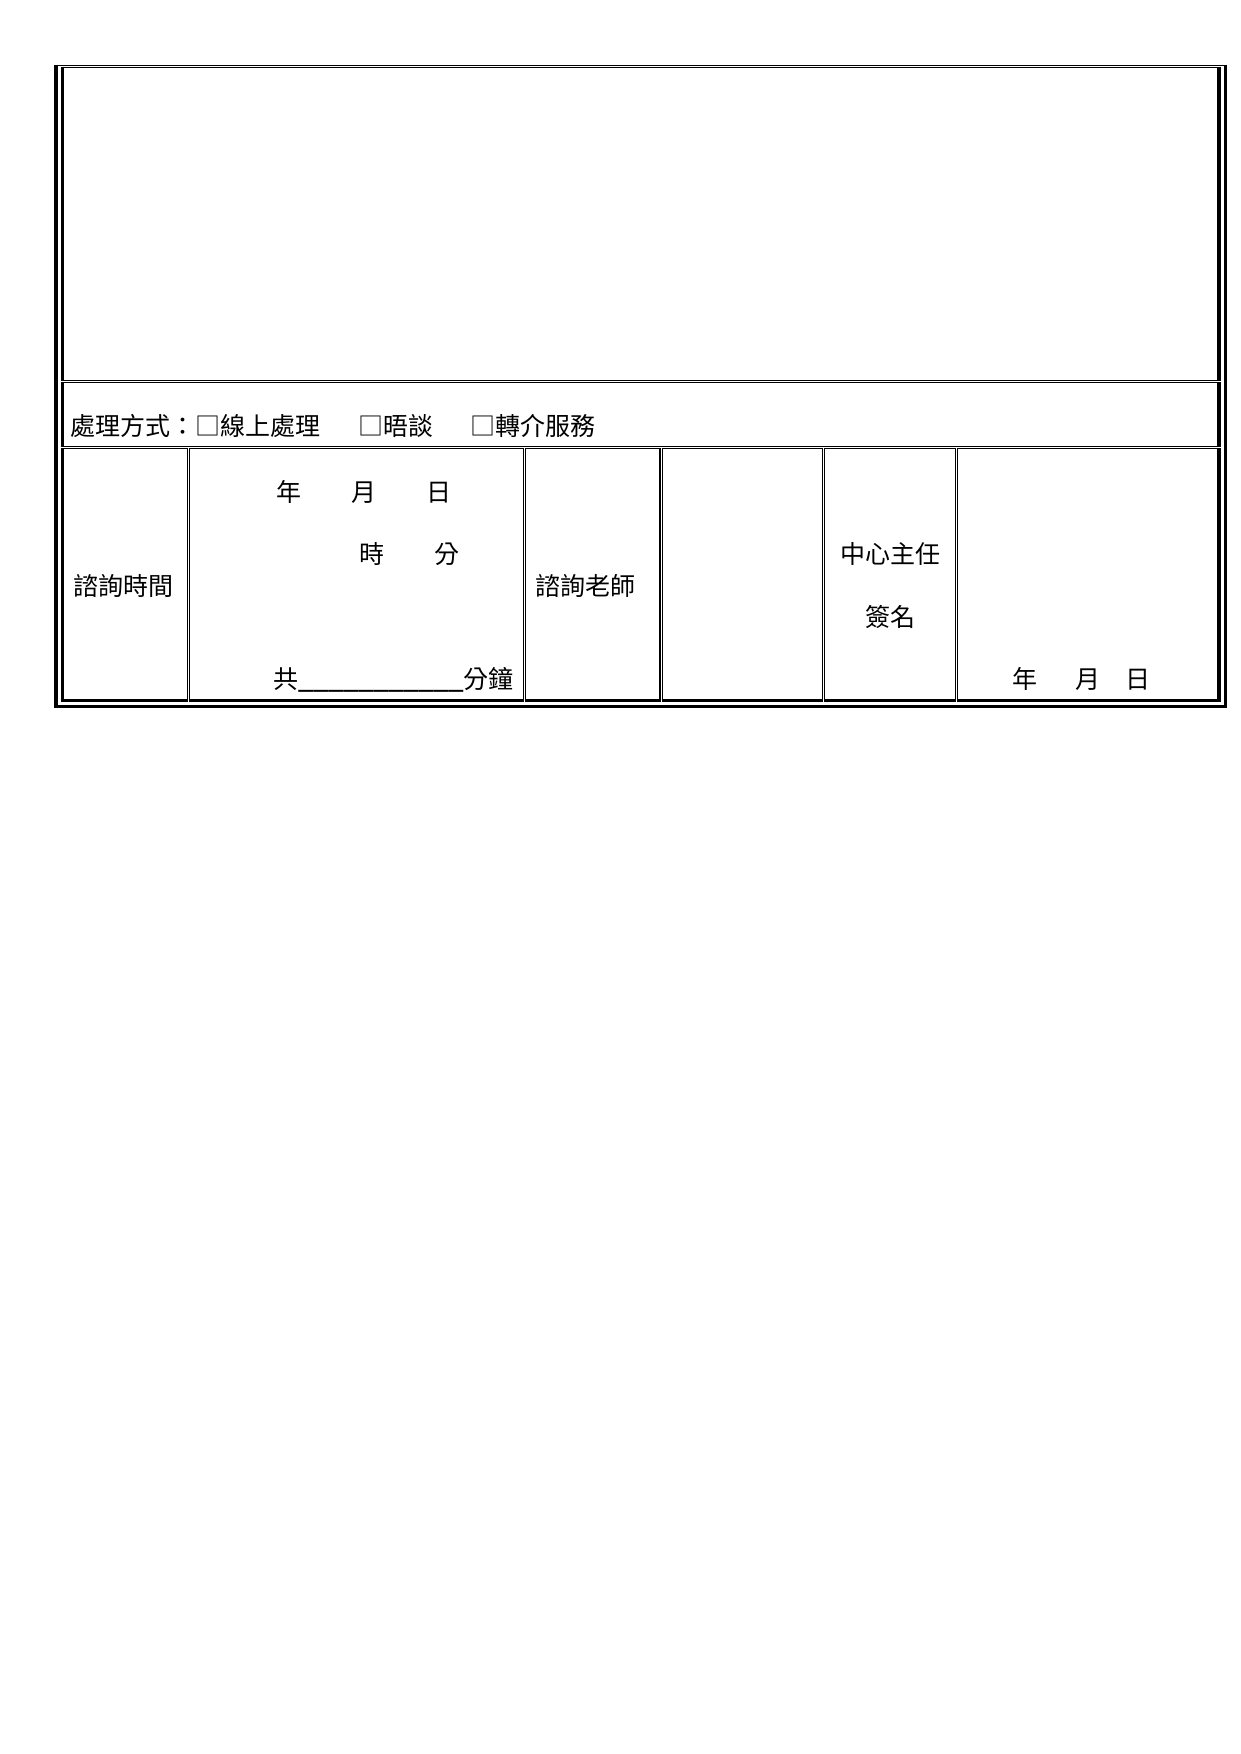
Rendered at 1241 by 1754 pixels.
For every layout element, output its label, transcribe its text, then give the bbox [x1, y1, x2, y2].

table_cell 諮詢時間 [64, 449, 187, 699]
table_cell [663, 449, 822, 699]
table_cell 中心主任 簽名 [825, 449, 955, 699]
table_cell 處理方式：□線上處理 □晤談 □轉介服務 [64, 383, 1217, 446]
table_cell 年 月 日 時 分 共___________分鐘 [190, 449, 523, 699]
table_cell [64, 68, 1217, 380]
table_cell 諮詢老師 [526, 449, 659, 699]
table_cell 年 月 日 [958, 449, 1217, 699]
